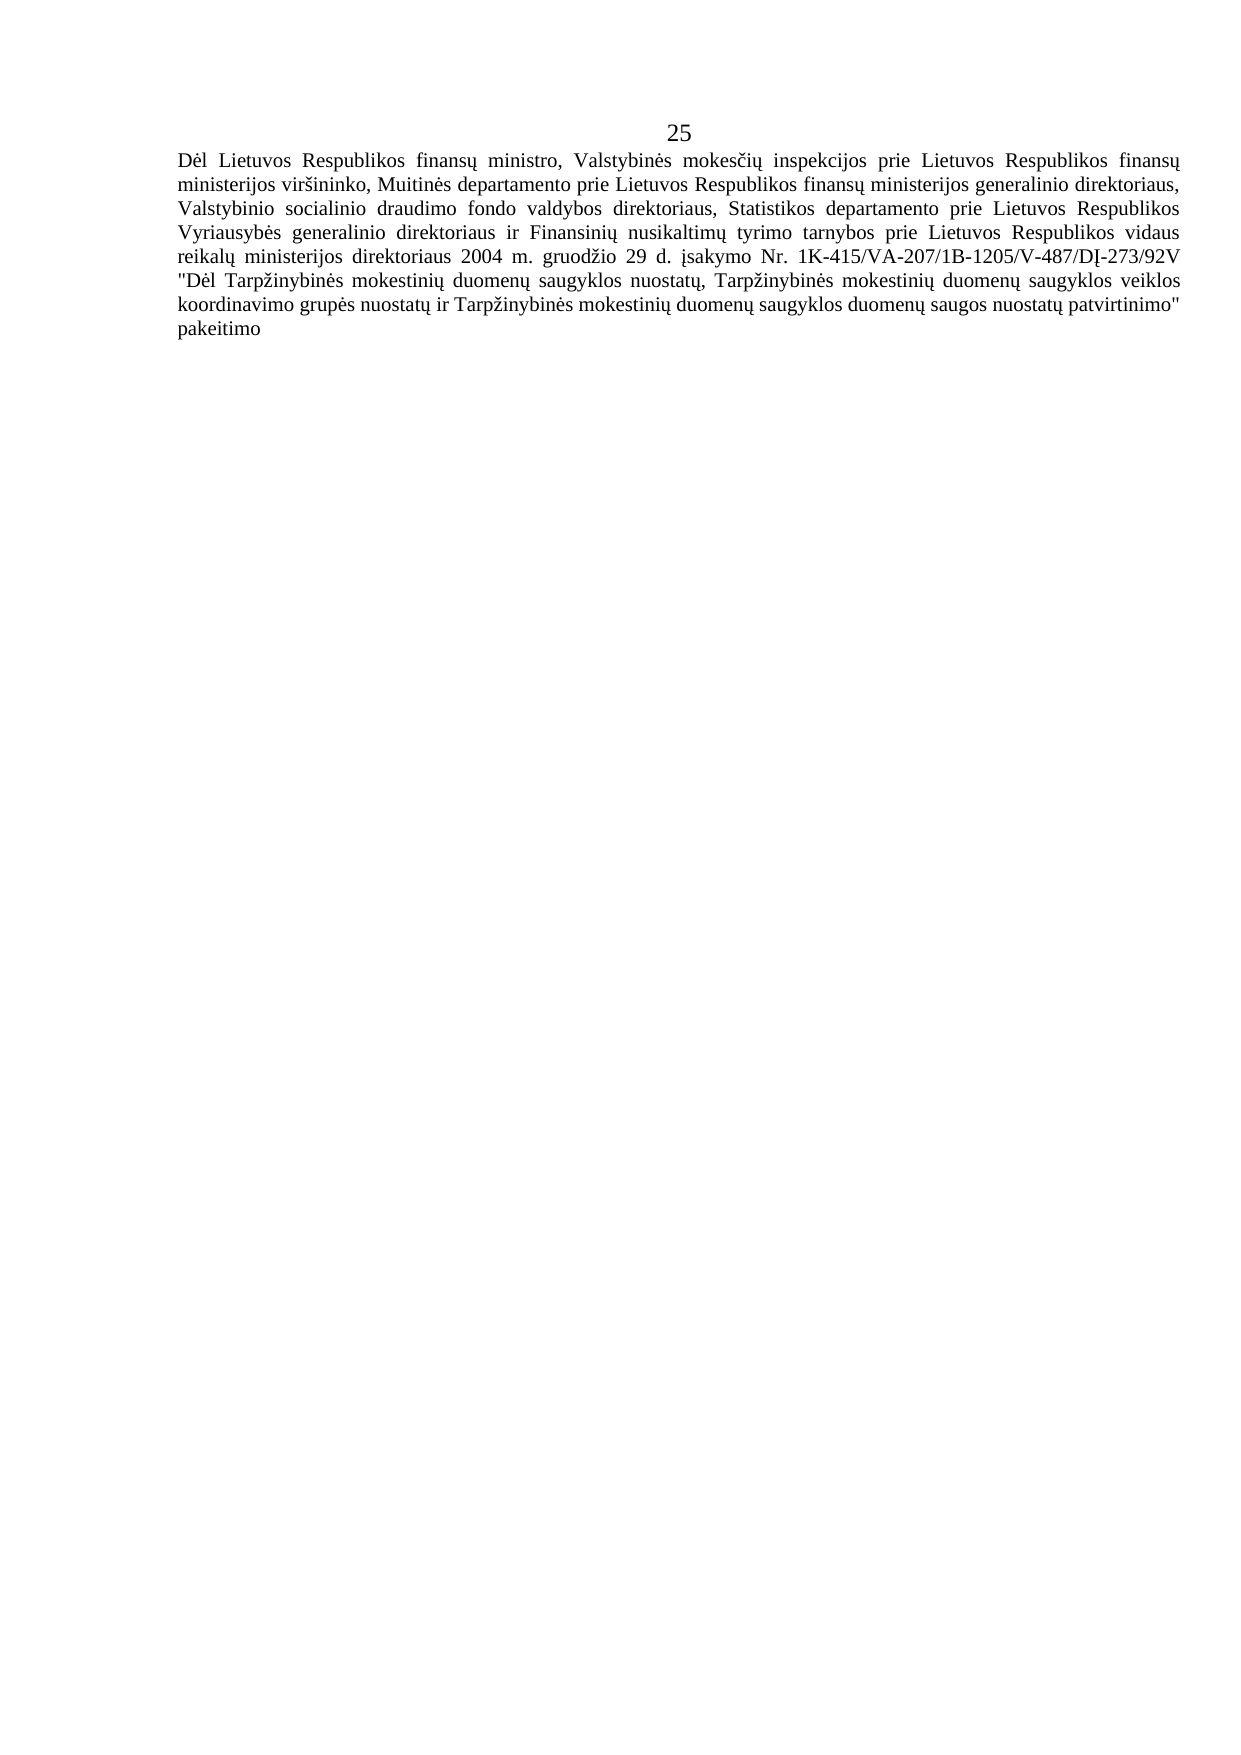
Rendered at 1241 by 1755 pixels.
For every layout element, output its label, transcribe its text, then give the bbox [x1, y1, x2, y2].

text Dėl Lietuvos Respublikos finansų ministro, Valstybinės mokesčių inspekcijos prie Lietuvos Respublikos finansų ministerijos viršininko, Muitinės departamento prie Lietuvos Respublikos finansų ministerijos generalinio direktoriaus, Valstybinio socialinio draudimo fondo valdybos direktoriaus, Statistikos departamento prie Lietuvos Respublikos Vyriausybės generalinio direktoriaus ir Finansinių nusikaltimų tyrimo tarnybos prie Lietuvos Respublikos vidaus reikalų ministerijos direktoriaus 2004 m. gruodžio 29 d. įsakymo Nr. 1K-415/VA-207/1B-1205/V-487/DĮ-273/92V "Dėl Tarpžinybinės mokestinių duomenų saugyklos nuostatų, Tarpžinybinės mokestinių duomenų saugyklos veiklos koordinavimo grupės nuostatų ir Tarpžinybinės mokestinių duomenų saugyklos duomenų saugos nuostatų patvirtinimo" pakeitimo [177, 148, 1181, 340]
